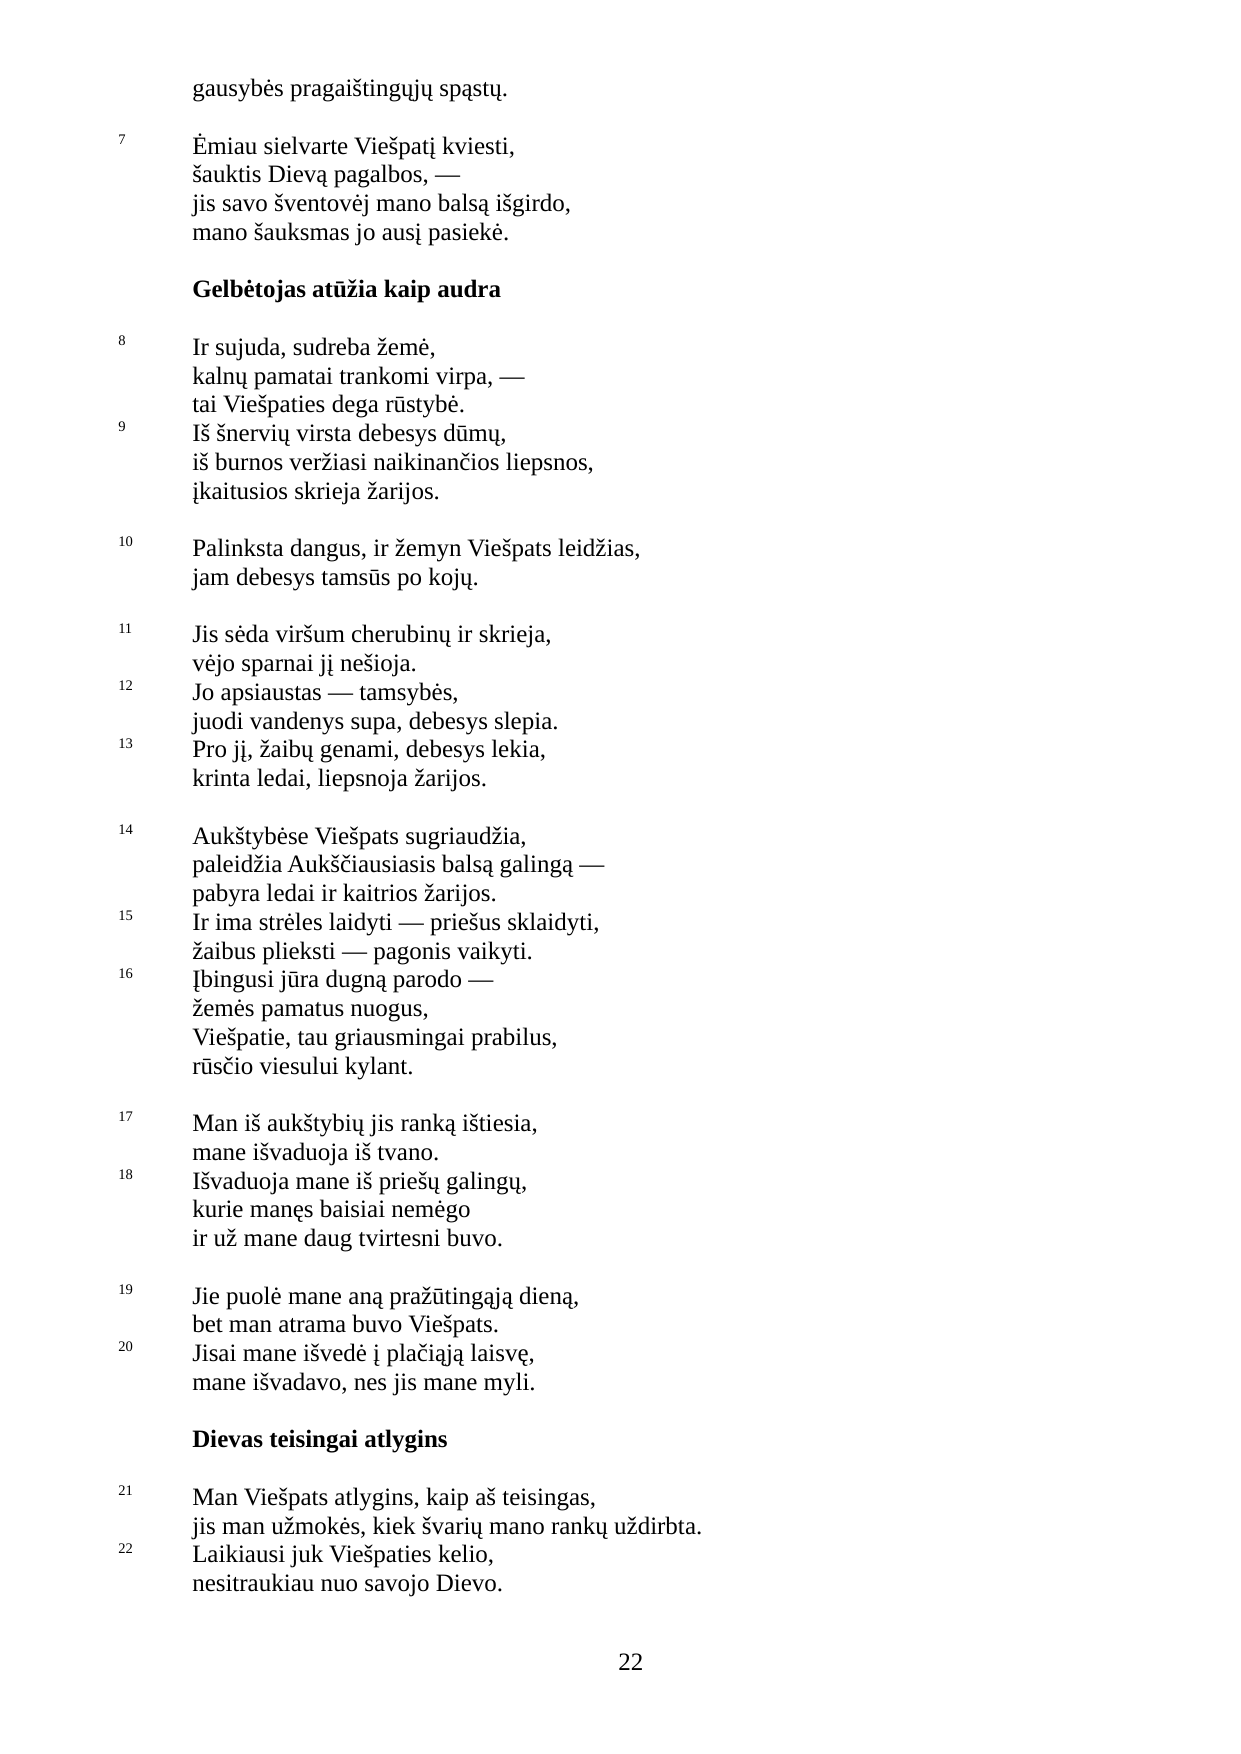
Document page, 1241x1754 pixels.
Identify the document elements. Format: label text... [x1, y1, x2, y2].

text 7 Ėmiau sielvarte Viešpatį kviesti, [118, 131, 1122, 159]
text pabyra ledai ir kaitrios žarijos. [118, 878, 1122, 907]
text gausybės pragaištingųjų spąstų. [118, 73, 1122, 102]
text 20 Jisai mane išvedė į plačiąją laisvę, [118, 1338, 1122, 1367]
text 13 Pro jį, žaibų genami, debesys lekia, [118, 734, 1122, 763]
text jam debesys tamsūs po kojų. [118, 562, 1122, 591]
text kurie manęs baisiai nemėgo [118, 1194, 1122, 1223]
text 22 Laikiausi juk Viešpaties kelio, [118, 1539, 1122, 1568]
text 21 Man Viešpats atlygins, kaip aš teisingas, [118, 1482, 1122, 1511]
text įkaitusios skrieja žarijos. [118, 476, 1122, 504]
text mano šauksmas jo ausį pasiekė. [118, 217, 1122, 246]
text kalnų pamatai trankomi virpa, — [118, 361, 1122, 389]
text šauktis Dievą pagalbos, — [118, 159, 1122, 188]
text Dievas teisingai atlygins [118, 1424, 1122, 1453]
text ir už mane daug tvirtesni buvo. [118, 1223, 1122, 1252]
text bet man atrama buvo Viešpats. [118, 1309, 1122, 1338]
text 11 Jis sėda viršum cherubinų ir skrieja, [118, 619, 1122, 648]
text nesitraukiau nuo savojo Dievo. [118, 1568, 1122, 1597]
text 8 Ir sujuda, sudreba žemė, [118, 332, 1122, 361]
text 15 Ir ima strėles laidyti — priešus sklaidyti, [118, 907, 1122, 936]
text mane išvaduoja iš tvano. [118, 1137, 1122, 1166]
text jis savo šventovėj mano balsą išgirdo, [118, 188, 1122, 217]
text 14 Aukštybėse Viešpats sugriaudžia, [118, 821, 1122, 849]
text tai Viešpaties dega rūstybė. [118, 389, 1122, 418]
text rūsčio viesului kylant. [118, 1051, 1122, 1079]
text paleidžia Aukščiausiasis balsą galingą — [118, 849, 1122, 878]
text žaibus plieksti — pagonis vaikyti. [118, 936, 1122, 964]
text iš burnos veržiasi naikinančios liepsnos, [118, 447, 1122, 476]
text 19 Jie puolė mane aną pražūtingąją dieną, [118, 1281, 1122, 1309]
text 16 Įbingusi jūra dugną parodo — [118, 964, 1122, 993]
text jis man užmokės, kiek švarių mano rankų uždirbta. [118, 1511, 1122, 1539]
text 12 Jo apsiaustas — tamsybės, [118, 677, 1122, 706]
text vėjo sparnai jį nešioja. [118, 648, 1122, 677]
text žemės pamatus nuogus, [118, 993, 1122, 1022]
text krinta ledai, liepsnoja žarijos. [118, 763, 1122, 792]
text 18 Išvaduoja mane iš priešų galingų, [118, 1166, 1122, 1194]
text Viešpatie, tau griausmingai prabilus, [118, 1022, 1122, 1051]
text juodi vandenys supa, debesys slepia. [118, 706, 1122, 734]
text Gelbėtojas atūžia kaip audra [118, 274, 1122, 303]
text 10 Palinksta dangus, ir žemyn Viešpats leidžias, [118, 533, 1122, 562]
text 9 Iš šnervių virsta debesys dūmų, [118, 418, 1122, 447]
text mane išvadavo, nes jis mane myli. [118, 1367, 1122, 1396]
text 17 Man iš aukštybių jis ranką ištiesia, [118, 1108, 1122, 1137]
